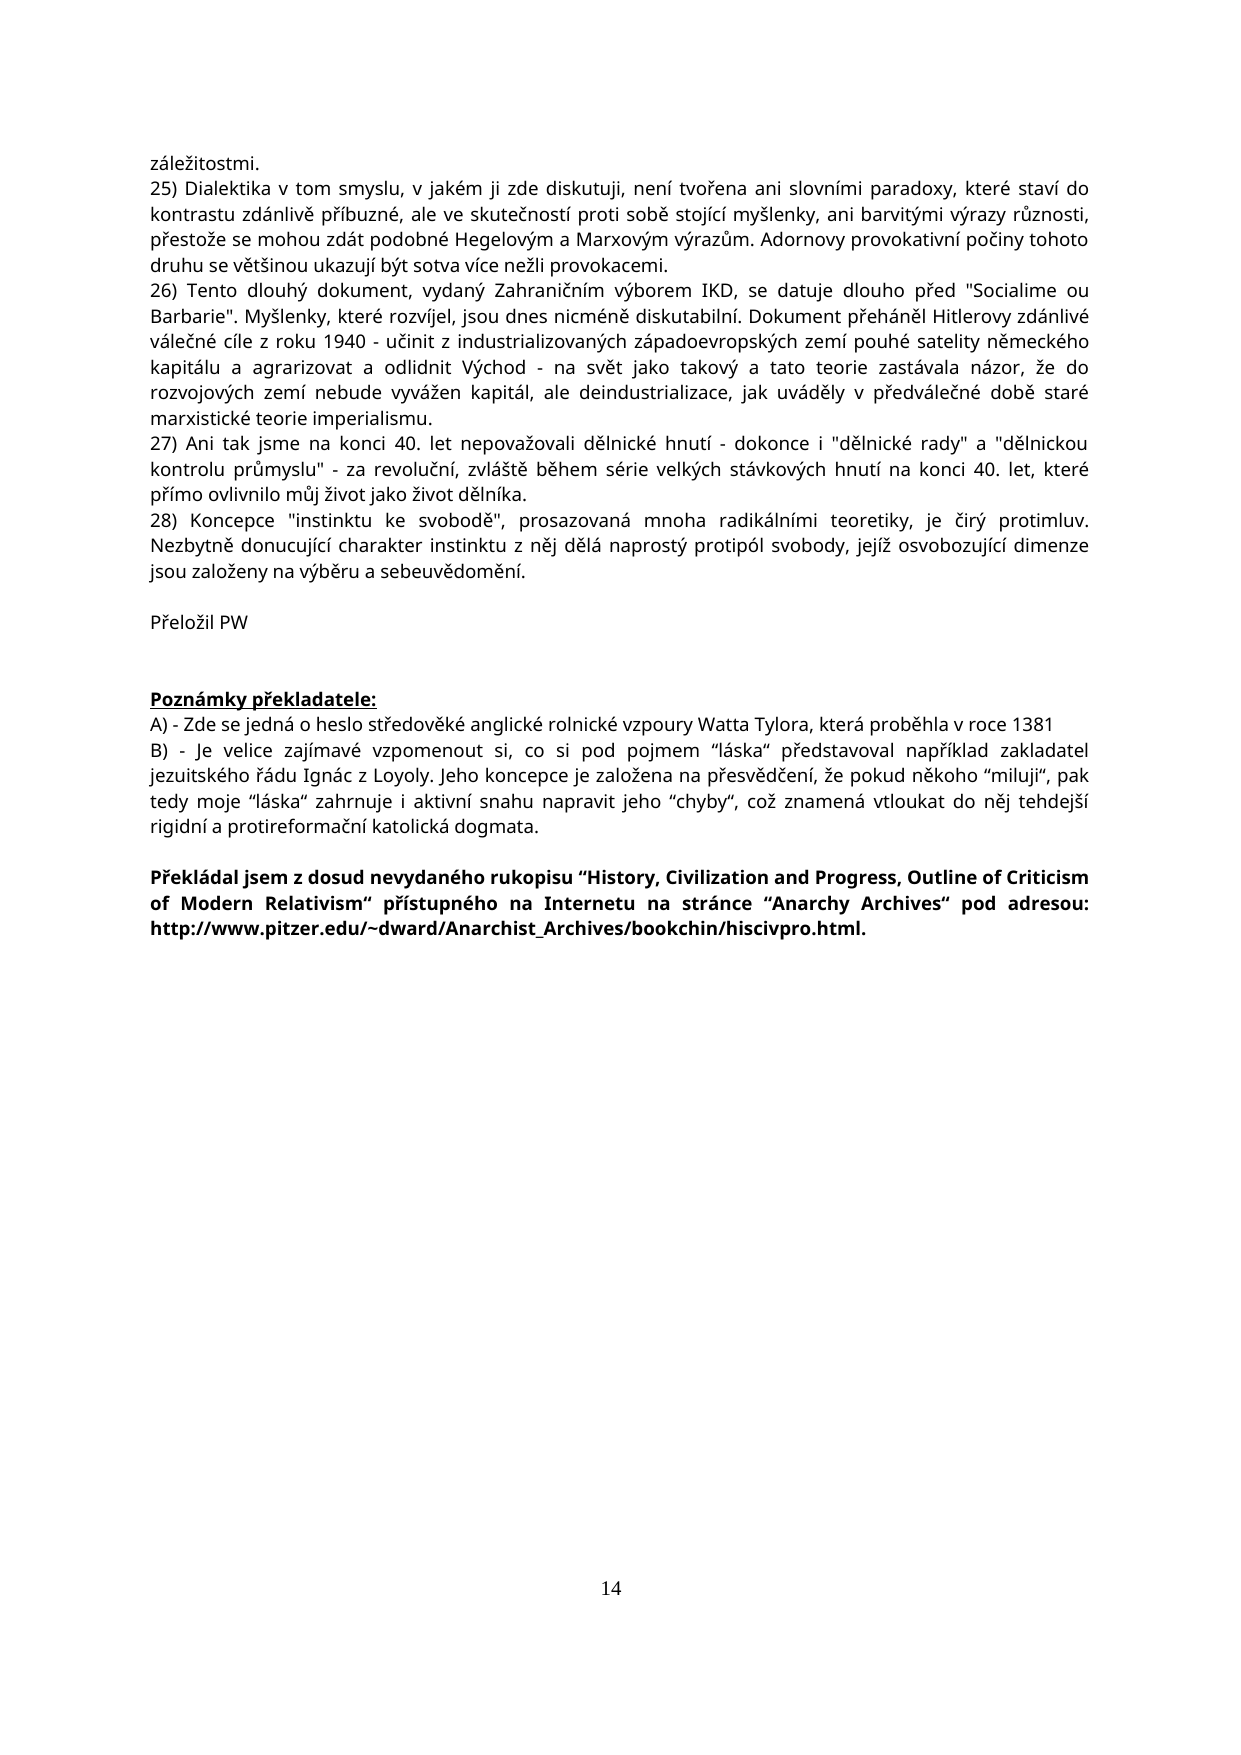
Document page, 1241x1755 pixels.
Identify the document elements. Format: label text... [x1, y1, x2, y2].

text 27) Ani tak jsme na konci 40. let nepovažovali dělnické hnutí - dokonce i "dělnické rady" a "dělnickou kontrolu průmyslu" - za revoluční, zvláště během série velkých stávkových hnutí na konci 40. let, které přímo ovlivnilo můj život jako život dělníka. [150, 431, 1090, 507]
text Překládal jsem z dosud nevydaného rukopisu “History, Civilization and Progress, Outline of Criticism of Modern Relativism“ přístupného na Internetu na stránce “Anarchy Archives“ pod adresou: http://www.pitzer.edu/~dward/Anarchist_Archives/bookchin/hiscivpro.html. [150, 864, 1090, 941]
text 28) Koncepce "instinktu ke svobodě", prosazovaná mnoha radikálními teoretiky, je čirý protimluv. Nezbytně donucující charakter instinktu z něj dělá naprostý protipól svobody, jejíž osvobozující dimenze jsou založeny na výběru a sebeuvědomění. [150, 507, 1090, 584]
text Poznámky překladatele: [150, 686, 1090, 711]
text 25) Dialektika v tom smyslu, v jakém ji zde diskutuji, není tvořena ani slovními paradoxy, které staví do kontrastu zdánlivě příbuzné, ale ve skutečností proti sobě stojící myšlenky, ani barvitými výrazy různosti, přestože se mohou zdát podobné Hegelovým a Marxovým výrazům. Adornovy provokativní počiny tohoto druhu se většinou ukazují být sotva více nežli provokacemi. [150, 176, 1090, 278]
text B) - Je velice zajímavé vzpomenout si, co si pod pojmem “láska“ představoval například zakladatel jezuitského řádu Ignác z Loyoly. Jeho koncepce je založena na přesvědčení, že pokud někoho “miluji“, pak tedy moje “láska“ zahrnuje i aktivní snahu napravit jeho “chyby“, což znamená vtloukat do něj tehdejší rigidní a protireformační katolická dogmata. [150, 737, 1090, 839]
text Přeložil PW [150, 609, 1090, 635]
text 26) Tento dlouhý dokument, vydaný Zahraničním výborem IKD, se datuje dlouho před "Socialime ou Barbarie". Myšlenky, které rozvíjel, jsou dnes nicméně diskutabilní. Dokument přeháněl Hitlerovy zdánlivé válečné cíle z roku 1940 - učinit z industrializovaných západoevropských zemí pouhé satelity německého kapitálu a agrarizovat a odlidnit Východ - na svět jako takový a tato teorie zastávala názor, že do rozvojových zemí nebude vyvážen kapitál, ale deindustrializace, jak uváděly v předválečné době staré marxistické teorie imperialismu. [150, 278, 1090, 431]
text záležitostmi. [150, 150, 1090, 176]
text A) - Zde se jedná o heslo středověké anglické rolnické vzpoury Watta Tylora, která proběhla v roce 1381 [150, 711, 1090, 737]
